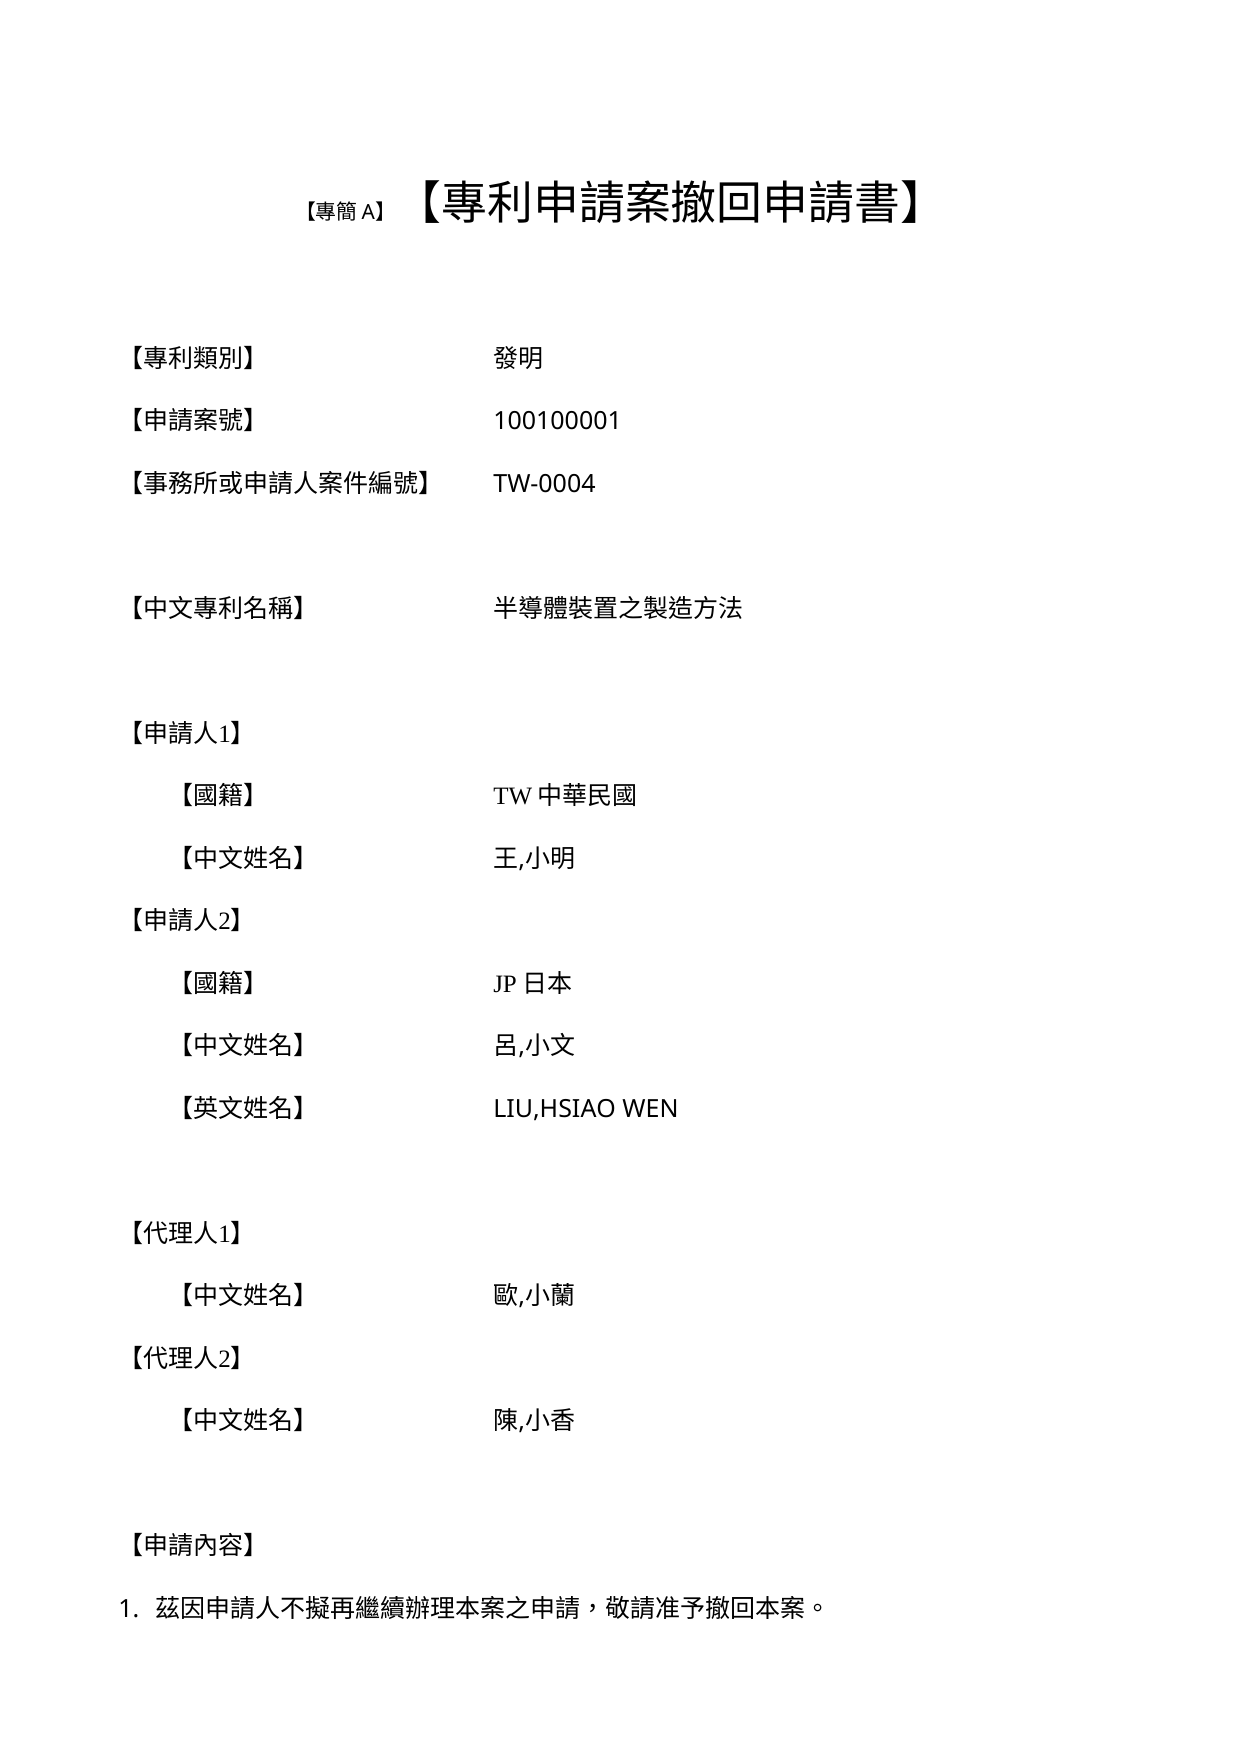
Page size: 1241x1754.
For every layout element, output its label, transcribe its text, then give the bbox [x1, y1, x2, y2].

text 【專利類別】 發明 [118, 314, 1122, 377]
text 【申請內容】 [118, 1502, 1122, 1564]
list 茲因申請人不擬再繼續辦理本案之申請，敬請准予撤回本案。 [118, 1564, 1122, 1627]
text 【中文姓名】 呂,小文 [118, 1002, 1122, 1064]
text 【中文姓名】 歐,小蘭 [118, 1252, 1122, 1314]
text 【專簡A】【專利申請案撤回申請書】 [118, 127, 1122, 252]
text 【中文姓名】 陳,小香 [118, 1377, 1122, 1439]
text 【中文姓名】 王,小明 [118, 814, 1122, 877]
text 【申請案號】 100100001 [118, 377, 1122, 439]
text 【事務所或申請人案件編號】 TW-0004 [118, 439, 1122, 502]
text 【英文姓名】 LIU,HSIAO WEN [118, 1064, 1122, 1127]
text 【國籍】 TW中華民國 [118, 752, 1122, 814]
text 【中文專利名稱】 半導體裝置之製造方法 [118, 564, 1122, 627]
text 【國籍】 JP日本 [118, 939, 1122, 1002]
